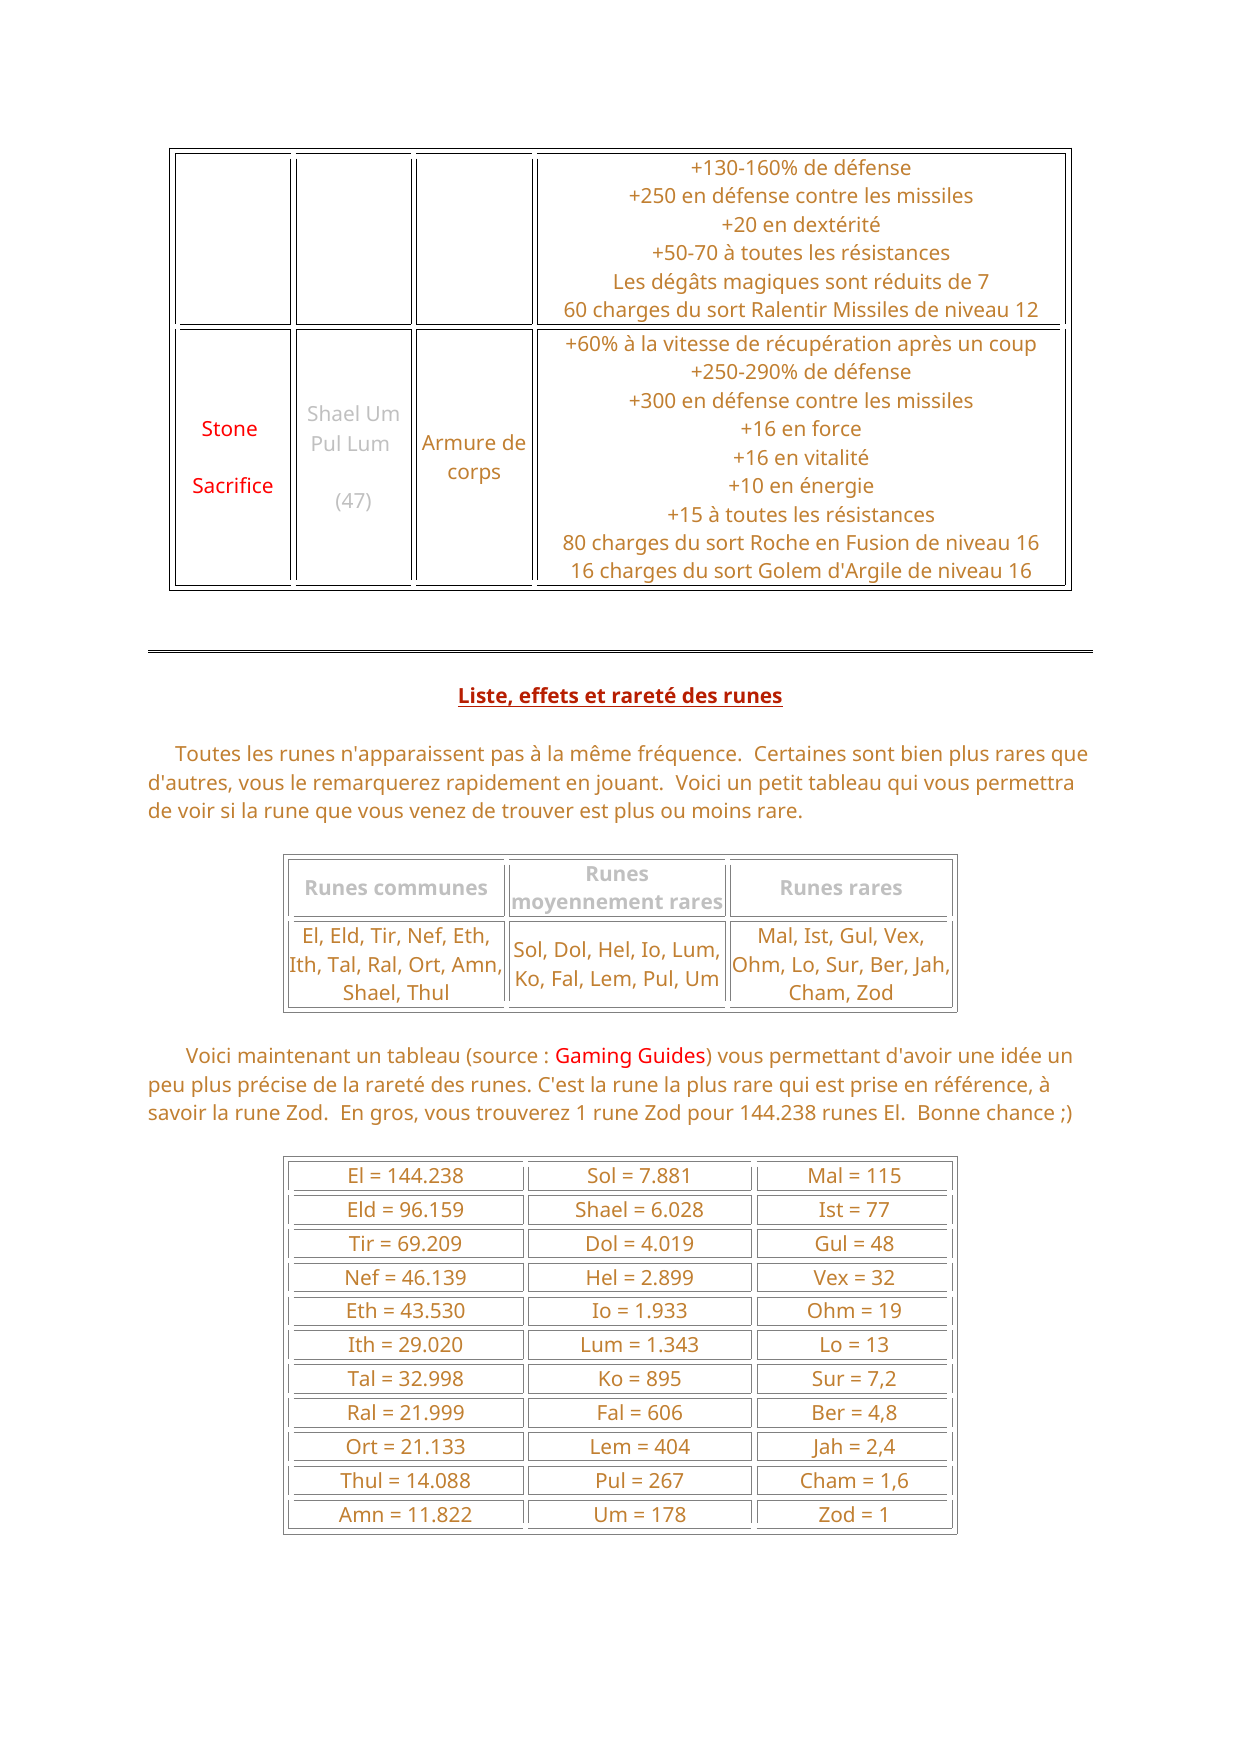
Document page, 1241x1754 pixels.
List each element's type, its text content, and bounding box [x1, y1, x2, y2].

table_cell Lum = 1.343 [525, 1325, 754, 1359]
table_cell Eth = 43.530 [286, 1291, 525, 1325]
table_cell +250 en défense contre les missiles [538, 181, 1064, 210]
table_cell [534, 324, 1068, 585]
table_cell +16 en force [538, 414, 1064, 443]
table_cell Armure de corps [414, 324, 534, 585]
table_cell Nef = 46.139 [286, 1257, 525, 1291]
table_cell Io = 1.933 [525, 1291, 754, 1325]
table_cell Zod = 1 [754, 1494, 954, 1528]
table_cell Ber = 4,8 [754, 1393, 954, 1427]
table_cell Shael = 6.028 [525, 1190, 754, 1223]
table_cell Ko = 895 [525, 1359, 754, 1393]
text Voici maintenant un tableau (source : Gaming Guides) vous permettant d'avoir une idée un peu plus précise de la rareté des runes. C'est la rune la plus rare qui est prise en référence, à savoir la rune Zod. En gros, vous trouverez 1 rune Zod pour 144.238 runes El. Bonne chance ;) [148, 1041, 1093, 1127]
table_cell Mal, Ist, Gul, Vex, Ohm, Lo, Sur, Ber, Jah, Cham, Zod [728, 916, 954, 1007]
table_cell Vex = 32 [754, 1257, 954, 1291]
table_cell Ohm = 19 [754, 1291, 954, 1325]
table_cell Pul = 267 [525, 1460, 754, 1494]
table_cell Fal = 606 [525, 1393, 754, 1427]
table_cell [172, 149, 293, 324]
table_cell 80 charges du sort Roche en Fusion de niveau 16 [538, 528, 1064, 557]
table_cell +10 en énergie [538, 471, 1064, 500]
table_cell +250-290% de défense [538, 358, 1064, 386]
table_cell Um = 178 [525, 1494, 754, 1528]
table_header Runes moyennement rares [506, 855, 727, 916]
table_cell Lo = 13 [754, 1325, 954, 1359]
table_cell 16 charges du sort Golem d'Argile de niveau 16 [538, 557, 1064, 585]
table_cell [534, 149, 1068, 324]
table_header El = 144.238 [286, 1157, 525, 1189]
table_cell Sol, Dol, Hel, Io, Lum, Ko, Fal, Lem, Pul, Um [506, 916, 727, 1007]
table_cell Ral = 21.999 [286, 1393, 525, 1427]
table_cell Sur = 7,2 [754, 1359, 954, 1393]
table_cell Amn = 11.822 [286, 1494, 525, 1528]
table_cell Tal = 32.998 [286, 1359, 525, 1393]
table_cell Ith = 29.020 [286, 1325, 525, 1359]
table_cell El, Eld, Tir, Nef, Eth, Ith, Tal, Ral, Ort, Amn, Shael, Thul [286, 916, 506, 1007]
table_cell Les dégâts magiques sont réduits de 7 [538, 267, 1064, 295]
table_cell Thul = 14.088 [286, 1460, 525, 1494]
table_header Runes communes [286, 855, 506, 916]
table_cell Ist = 77 [754, 1190, 954, 1223]
table_cell Tir = 69.209 [286, 1224, 525, 1257]
text Liste, effets et rareté des runes [148, 682, 1093, 710]
table_cell Jah = 2,4 [754, 1427, 954, 1460]
table_cell 60 charges du sort Ralentir Missiles de niveau 12 [538, 295, 1064, 324]
table_cell Cham = 1,6 [754, 1460, 954, 1494]
table_header Sol = 7.881 [525, 1157, 754, 1189]
table_cell Dol = 4.019 [525, 1224, 754, 1257]
table_cell [293, 149, 414, 324]
table_cell +130-160% de défense [538, 154, 1064, 181]
text Toutes les runes n'apparaissent pas à la même fréquence. Certaines sont bien plus rares que d'autres, vous le remarquerez rapidement en jouant. Voici un petit tableau qui vous permettra de voir si la rune que vous venez de trouver est plus ou moins rare. [148, 739, 1093, 824]
table_cell Lem = 404 [525, 1427, 754, 1460]
table_cell +20 en dextérité [538, 210, 1064, 238]
table_cell [414, 149, 534, 324]
table_cell Ort = 21.133 [286, 1427, 525, 1460]
table_cell +300 en défense contre les missiles [538, 386, 1064, 414]
table_cell +16 en vitalité [538, 443, 1064, 471]
table_cell Stone Sacrifice [172, 324, 293, 585]
table_cell Shael Um Pul Lum (47) [293, 324, 414, 585]
table_cell Eld = 96.159 [286, 1190, 525, 1223]
table_cell +50-70 à toutes les résistances [538, 238, 1064, 267]
table_header Runes rares [728, 855, 954, 916]
table_header Mal = 115 [754, 1157, 954, 1189]
table_cell +15 à toutes les résistances [538, 500, 1064, 528]
table_cell Gul = 48 [754, 1224, 954, 1257]
table_cell Hel = 2.899 [525, 1257, 754, 1291]
table_header +60% à la vitesse de récupération après un coup [538, 329, 1064, 357]
